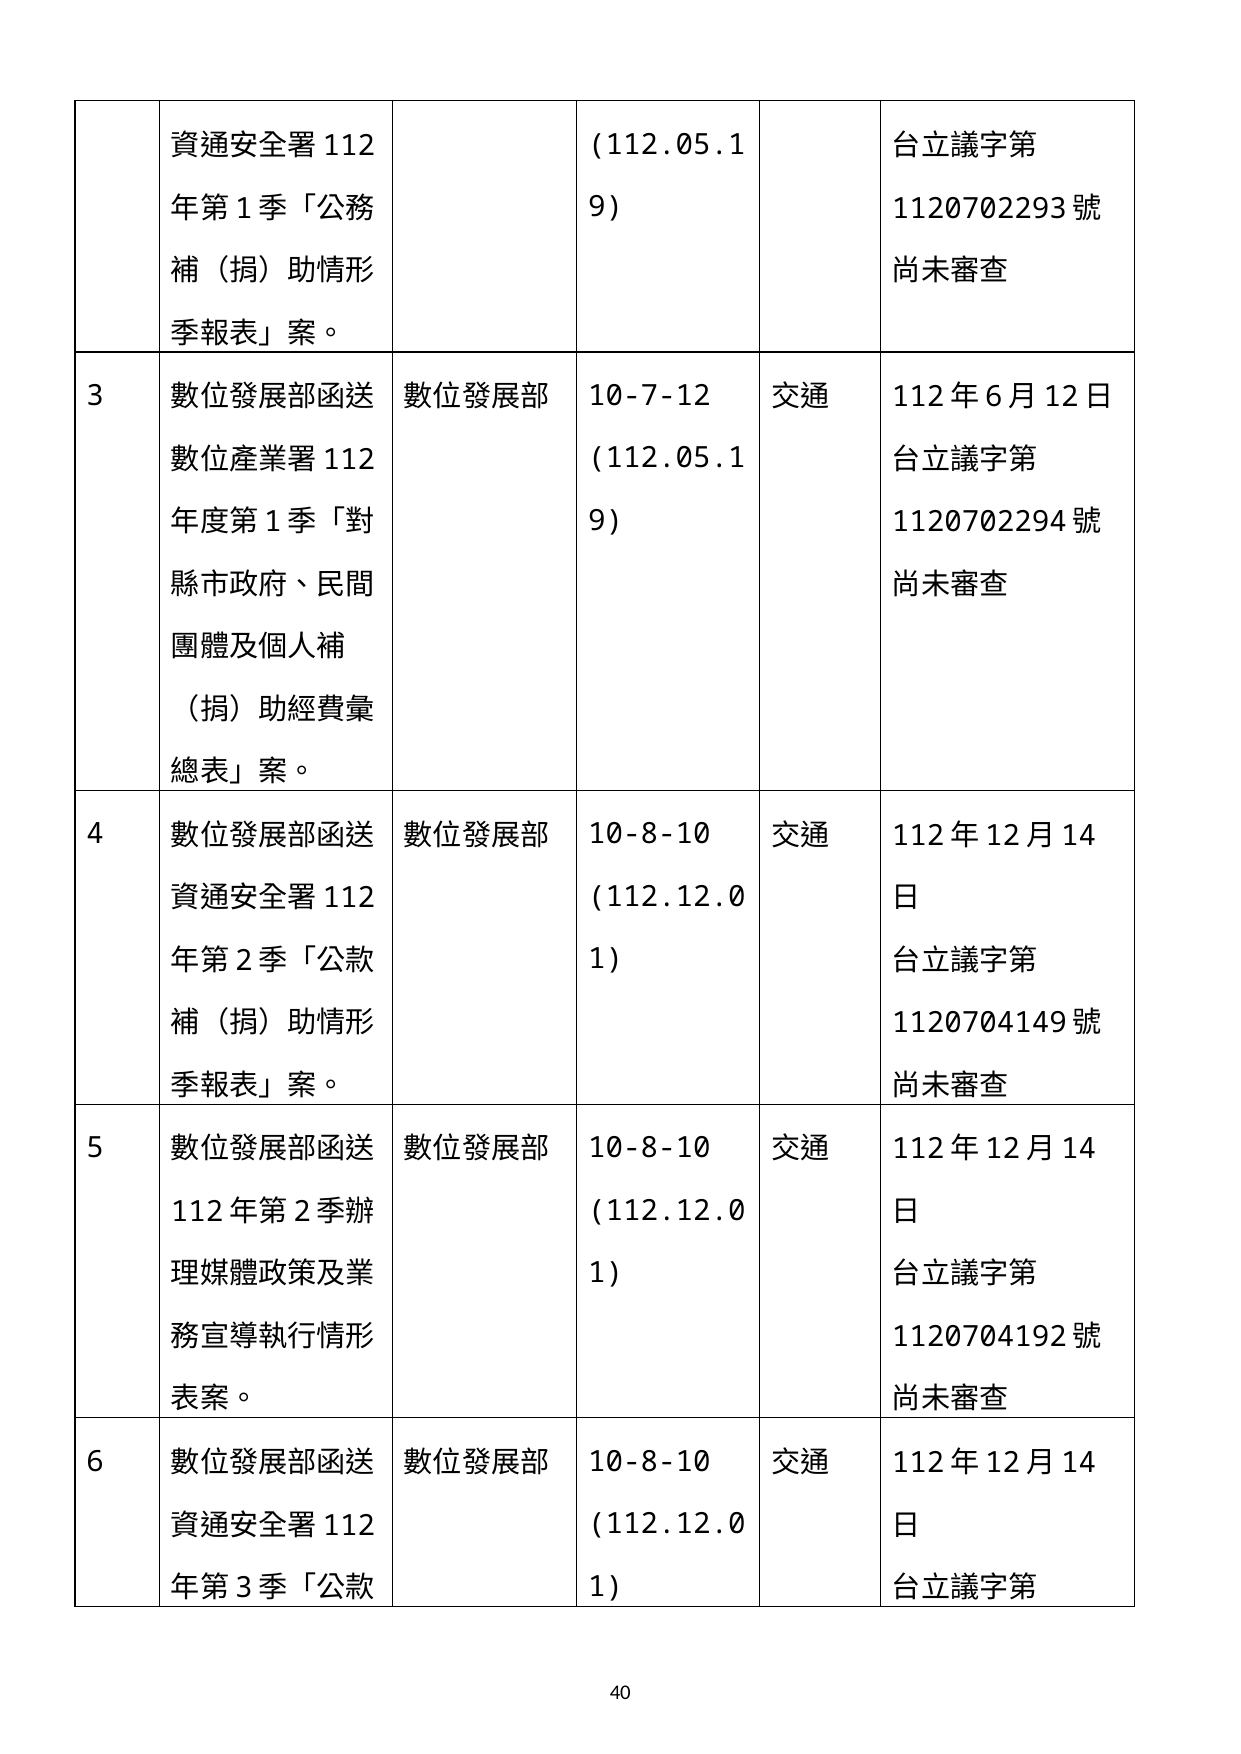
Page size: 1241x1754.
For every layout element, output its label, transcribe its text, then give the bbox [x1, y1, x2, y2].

table_cell [76, 101, 159, 351]
table_cell [760, 101, 880, 351]
table_cell 6 [76, 1418, 159, 1606]
table_cell 4 [76, 791, 159, 1103]
table_cell 112年12月14日 台立議字第 [881, 1418, 1134, 1606]
table_cell 112年12月14日 台立議字第1120704192號 尚未審查 [881, 1105, 1134, 1417]
table_cell 112年12月14日 台立議字第1120704149號 尚未審查 [881, 791, 1134, 1103]
table_cell 5 [76, 1105, 159, 1417]
table_cell 數位發展部 [393, 1105, 576, 1417]
table_cell 交通 [760, 1418, 880, 1606]
table_cell 交通 [760, 1105, 880, 1417]
table_cell 數位發展部 [393, 791, 576, 1103]
table_cell 資通安全署112年第1季「公務補（捐）助情形季報表」案。 [160, 101, 392, 351]
table_cell 數位發展部函送資通安全署112年第2季「公款補（捐）助情形季報表」案。 [160, 791, 392, 1103]
table_cell 10-8-10 (112.12.01) [577, 791, 759, 1103]
table_cell 交通 [760, 353, 880, 790]
table_cell 數位發展部函送數位產業署112年度第1季「對縣市政府、民間團體及個人補（捐）助經費彙總表」案。 [160, 353, 392, 790]
table_cell 交通 [760, 791, 880, 1103]
table_cell 10-7-12 (112.05.19) [577, 353, 759, 790]
table_cell 112年6月12日 台立議字第1120702294號 尚未審查 [881, 353, 1134, 790]
table_cell 10-8-10 (112.12.01) [577, 1418, 759, 1606]
table_cell 台立議字第1120702293號 尚未審查 [881, 101, 1134, 351]
table_cell 3 [76, 353, 159, 790]
table_cell 數位發展部 [393, 1418, 576, 1606]
table_cell 數位發展部函送112年第2季辦理媒體政策及業務宣導執行情形表案。 [160, 1105, 392, 1417]
table_cell [393, 101, 576, 351]
table_cell (112.05.19) [577, 101, 759, 351]
table_cell 數位發展部函送資通安全署112年第3季「公款 [160, 1418, 392, 1606]
table_cell 10-8-10 (112.12.01) [577, 1105, 759, 1417]
table_cell 數位發展部 [393, 353, 576, 790]
